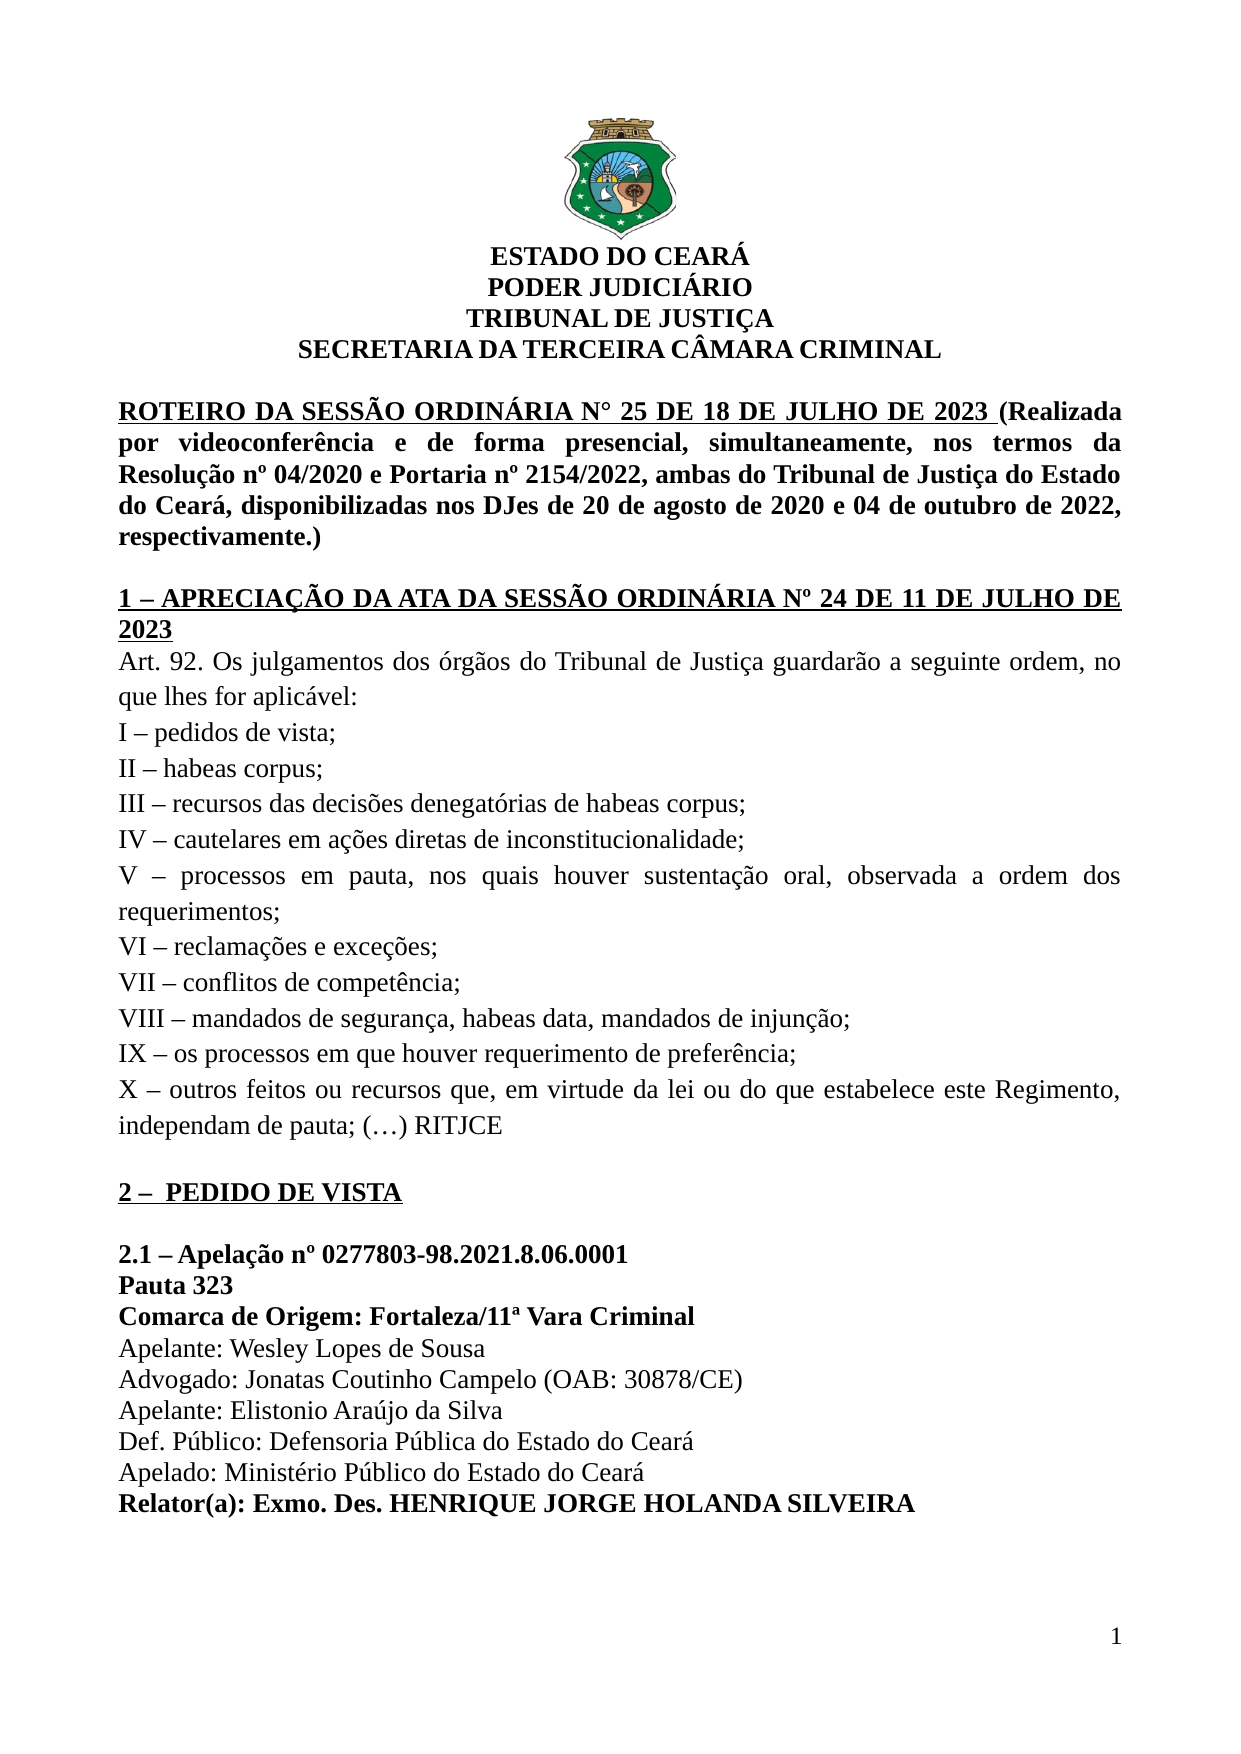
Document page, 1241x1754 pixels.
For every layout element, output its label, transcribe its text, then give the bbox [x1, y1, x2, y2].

text VIII – mandados de segurança, habeas data, mandados de injunção; [118, 1002, 1122, 1033]
text III – recursos das decisões denegatórias de habeas corpus; [118, 787, 1122, 819]
text X – outros feitos ou recursos que, em virtude da lei ou do que estabelece este Regimento, independam de pauta; (…) RITJCE [118, 1073, 1122, 1140]
text 1 – APRECIAÇÃO DA ATA DA SESSÃO ORDINÁRIA Nº 24 DE 11 DE JULHO DE [118, 582, 1122, 609]
text Relator(a): Exmo. Des. HENRIQUE JORGE HOLANDA SILVEIRA [118, 1487, 1122, 1518]
text Def. Público: Defensoria Pública do Estado do Ceará [118, 1425, 1122, 1456]
text SECRETARIA DA TERCEIRA CÂMARA CRIMINAL [118, 333, 1122, 364]
picture [564, 118, 677, 240]
text VII – conflitos de competência; [118, 966, 1122, 997]
text II – habeas corpus; [118, 752, 1122, 783]
text 2 – PEDIDO DE VISTA [118, 1176, 1122, 1207]
text IV – cautelares em ações diretas de inconstitucionalidade; [118, 823, 1122, 854]
text PODER JUDICIÁRIO [118, 271, 1122, 302]
text TRIBUNAL DE JUSTIÇA [118, 302, 1122, 333]
text I – pedidos de vista; [118, 716, 1122, 747]
text Apelante: Elistonio Araújo da Silva [118, 1394, 1122, 1425]
text V – processos em pauta, nos quais houver sustentação oral, observada a ordem dos requerimentos; [118, 859, 1122, 926]
text Comarca de Origem: Fortaleza/11ª Vara Criminal [118, 1301, 1122, 1332]
text Art. 92. Os julgamentos dos órgãos do Tribunal de Justiça guardarão a seguinte ordem, no que lhes for aplicável: [118, 644, 1122, 711]
text Pauta 323 [118, 1269, 1122, 1301]
text Apelado: Ministério Público do Estado do Ceará [118, 1456, 1122, 1487]
text Apelante: Wesley Lopes de Sousa [118, 1332, 1122, 1363]
text Advogado: Jonatas Coutinho Campelo (OAB: 30878/CE) [118, 1363, 1122, 1394]
text 2023 [118, 611, 1122, 644]
text IX – os processos em que houver requerimento de preferência; [118, 1038, 1122, 1069]
text ESTADO DO CEARÁ [118, 240, 1122, 271]
text 2.1 – Apelação nº 0277803-98.2021.8.06.0001 [118, 1238, 1122, 1269]
text ROTEIRO DA SESSÃO ORDINÁRIA N° 25 DE 18 DE JULHO DE 2023 (Realizada por videoconferência e de forma presencial, simultaneamente, nos termos da Resolução nº 04/2020 e Portaria nº 2154/2022, ambas do Tribunal de Justiça do Estado do Ceará, disponibilizadas nos DJes de 20 de agosto de 2020 e 04 de outubro de 2022, respectivamente.) [118, 395, 1122, 551]
text VI – reclamações e exceções; [118, 930, 1122, 962]
